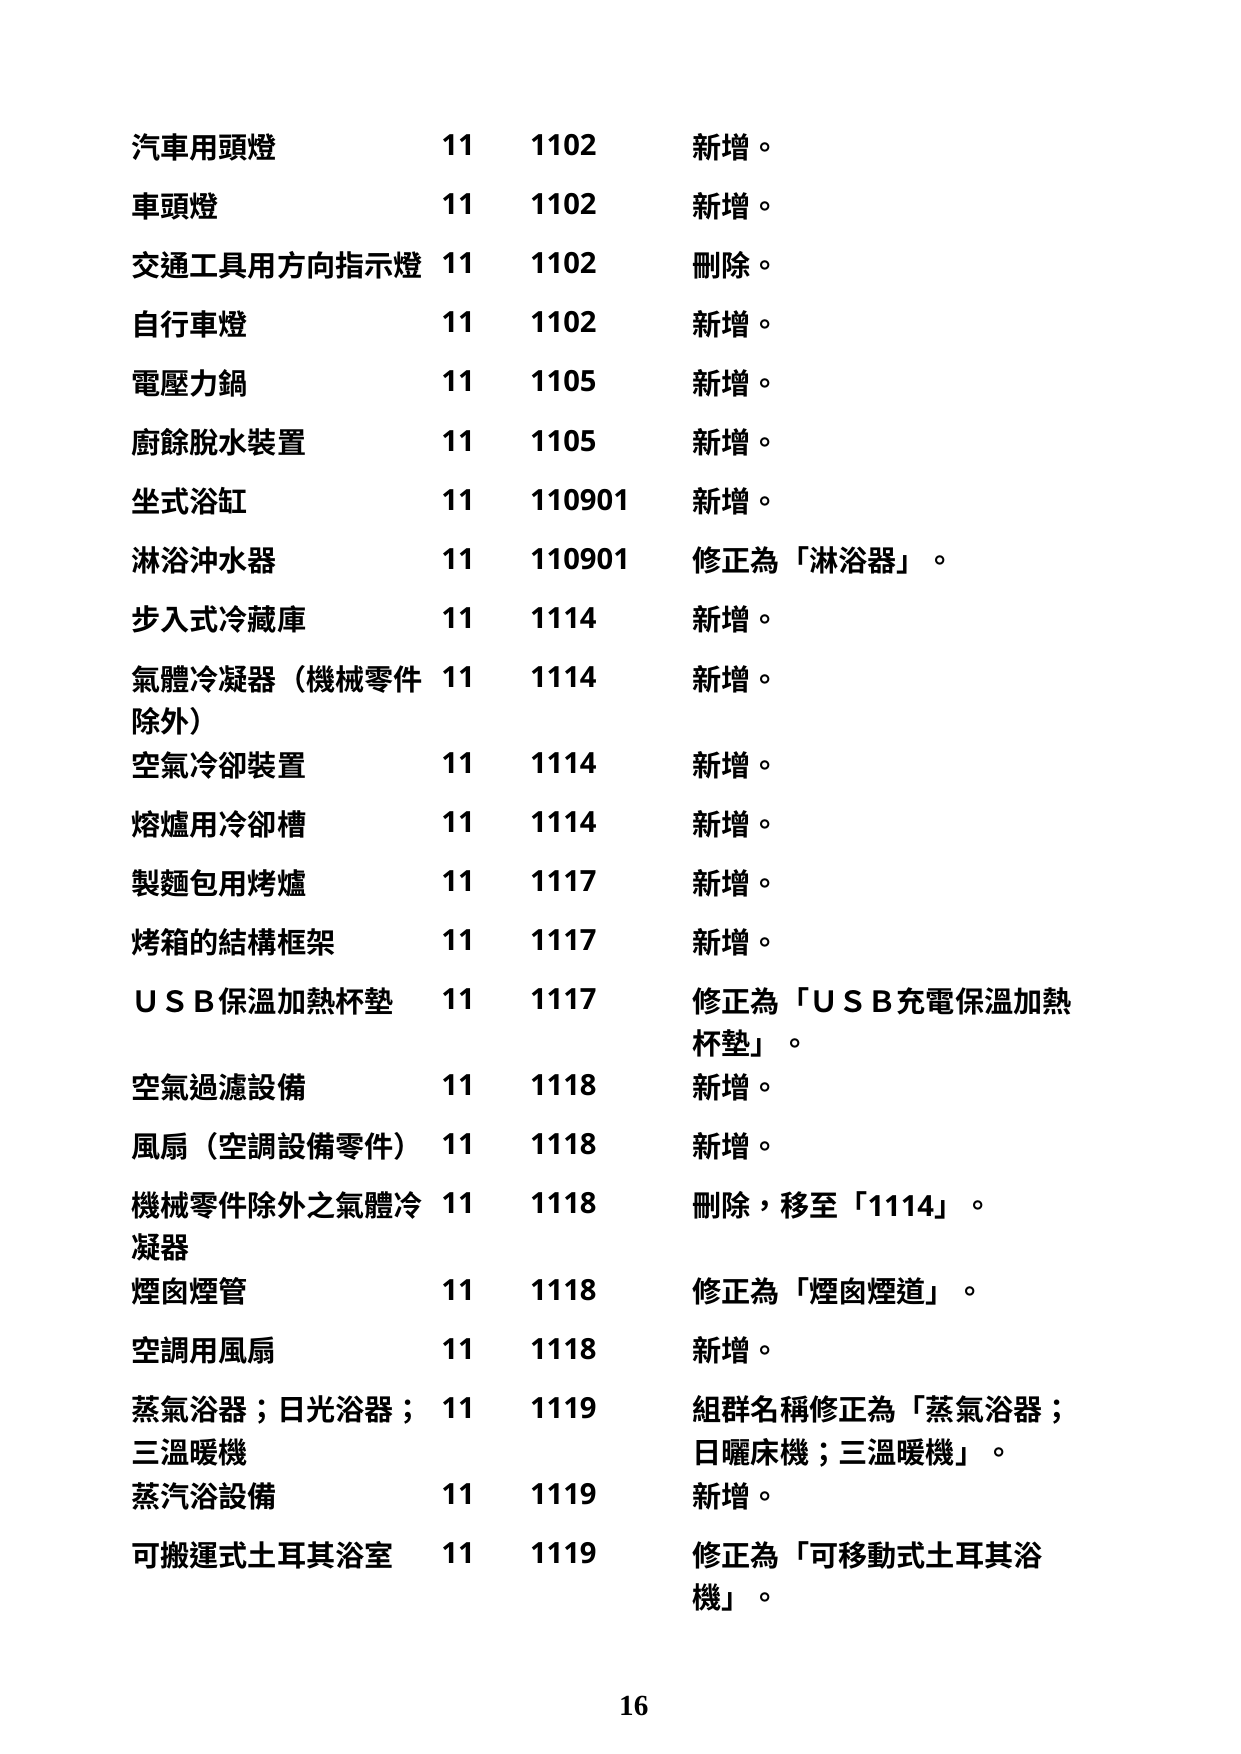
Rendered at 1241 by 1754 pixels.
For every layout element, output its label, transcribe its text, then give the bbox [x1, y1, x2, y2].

table_cell 風扇（空調設備零件） [129, 1124, 438, 1181]
table_cell 新增。 [690, 302, 1102, 359]
table_cell 11 [439, 920, 526, 977]
table_cell 1105 [528, 361, 689, 418]
table_cell 修正為「煙囪煙道」。 [690, 1269, 1102, 1326]
table_cell 1114 [528, 801, 689, 859]
table_cell 11 [439, 1269, 526, 1326]
table_cell 新增。 [690, 742, 1102, 800]
table_cell 修正為「ＵＳＢ充電保溫加熱杯墊」。 [690, 978, 1102, 1063]
table_cell 1119 [528, 1532, 689, 1617]
table_cell 電壓力鍋 [129, 361, 438, 418]
table_cell 熔爐用冷卻槽 [129, 801, 438, 859]
table_cell 新增。 [690, 1328, 1102, 1385]
table_cell 煙囪煙管 [129, 1269, 438, 1326]
table_cell 11 [439, 302, 526, 359]
table_cell 1114 [528, 656, 689, 741]
table_cell 新增。 [690, 1124, 1102, 1181]
table_cell 淋浴沖水器 [129, 538, 438, 595]
table_cell 11 [439, 978, 526, 1063]
table_cell 新增。 [690, 656, 1102, 741]
table_cell 1118 [528, 1124, 689, 1181]
table_cell 1102 [528, 302, 689, 359]
table_cell 車頭燈 [129, 184, 438, 241]
table_cell 空調用風扇 [129, 1328, 438, 1385]
table_cell 修正為「可移動式土耳其浴機」。 [690, 1532, 1102, 1617]
table_cell 1102 [528, 243, 689, 300]
table_cell 11 [439, 1387, 526, 1472]
table_cell 氣體冷凝器（機械零件除外） [129, 656, 438, 741]
table_cell 新增。 [690, 801, 1102, 859]
table_cell 11 [439, 801, 526, 859]
table_cell 1118 [528, 1328, 689, 1385]
table_cell 1118 [528, 1183, 689, 1267]
table_cell 1119 [528, 1387, 689, 1472]
table_cell 11 [439, 420, 526, 477]
table_cell 1118 [528, 1065, 689, 1122]
table_cell 1114 [528, 597, 689, 654]
table_cell 11 [439, 1183, 526, 1267]
table_cell 交通工具用方向指示燈 [129, 243, 438, 300]
table_cell 自行車燈 [129, 302, 438, 359]
table_cell 汽車用頭燈 [129, 125, 438, 182]
table_cell 新增。 [690, 479, 1102, 536]
table_cell 11 [439, 860, 526, 918]
table_cell 11 [439, 361, 526, 418]
table_cell 11 [439, 1473, 526, 1531]
table_cell 11 [439, 538, 526, 595]
table_cell 110901 [528, 538, 689, 595]
table_cell 修正為「淋浴器」。 [690, 538, 1102, 595]
table_cell 1117 [528, 920, 689, 977]
table_cell 空氣冷卻裝置 [129, 742, 438, 800]
table_cell 新增。 [690, 184, 1102, 241]
table_cell 1117 [528, 978, 689, 1063]
table_cell 1102 [528, 125, 689, 182]
table_cell 坐式浴缸 [129, 479, 438, 536]
table_cell 11 [439, 1532, 526, 1617]
table_cell ＵＳＢ保溫加熱杯墊 [129, 978, 438, 1063]
table_cell 11 [439, 742, 526, 800]
table_cell 製麵包用烤爐 [129, 860, 438, 918]
table_cell 11 [439, 1065, 526, 1122]
table_cell 1117 [528, 860, 689, 918]
table_cell 11 [439, 1328, 526, 1385]
table_cell 蒸氣浴器；日光浴器；三溫暖機 [129, 1387, 438, 1472]
table_cell 烤箱的結構框架 [129, 920, 438, 977]
table_cell 11 [439, 597, 526, 654]
table_cell 刪除。 [690, 243, 1102, 300]
table_cell 新增。 [690, 597, 1102, 654]
table_cell 110901 [528, 479, 689, 536]
table_cell 蒸汽浴設備 [129, 1473, 438, 1531]
table_cell 新增。 [690, 920, 1102, 977]
table_cell 刪除，移至「1114」。 [690, 1183, 1102, 1267]
table_cell 機械零件除外之氣體冷凝器 [129, 1183, 438, 1267]
table_cell 11 [439, 125, 526, 182]
table_cell 1105 [528, 420, 689, 477]
table_cell 1118 [528, 1269, 689, 1326]
table_cell 新增。 [690, 1065, 1102, 1122]
table_cell 廚餘脫水裝置 [129, 420, 438, 477]
table_cell 步入式冷藏庫 [129, 597, 438, 654]
table_cell 11 [439, 1124, 526, 1181]
table_cell 1119 [528, 1473, 689, 1531]
table_cell 可搬運式土耳其浴室 [129, 1532, 438, 1617]
table_cell 新增。 [690, 125, 1102, 182]
table_cell 新增。 [690, 1473, 1102, 1531]
table_cell 新增。 [690, 420, 1102, 477]
table_cell 11 [439, 184, 526, 241]
table_cell 空氣過濾設備 [129, 1065, 438, 1122]
table_cell 11 [439, 243, 526, 300]
table_cell 1102 [528, 184, 689, 241]
table_cell 組群名稱修正為「蒸氣浴器；日曬床機；三溫暖機」。 [690, 1387, 1102, 1472]
table_cell 1114 [528, 742, 689, 800]
table_cell 新增。 [690, 860, 1102, 918]
table_cell 新增。 [690, 361, 1102, 418]
table_cell 11 [439, 656, 526, 741]
table_cell 11 [439, 479, 526, 536]
